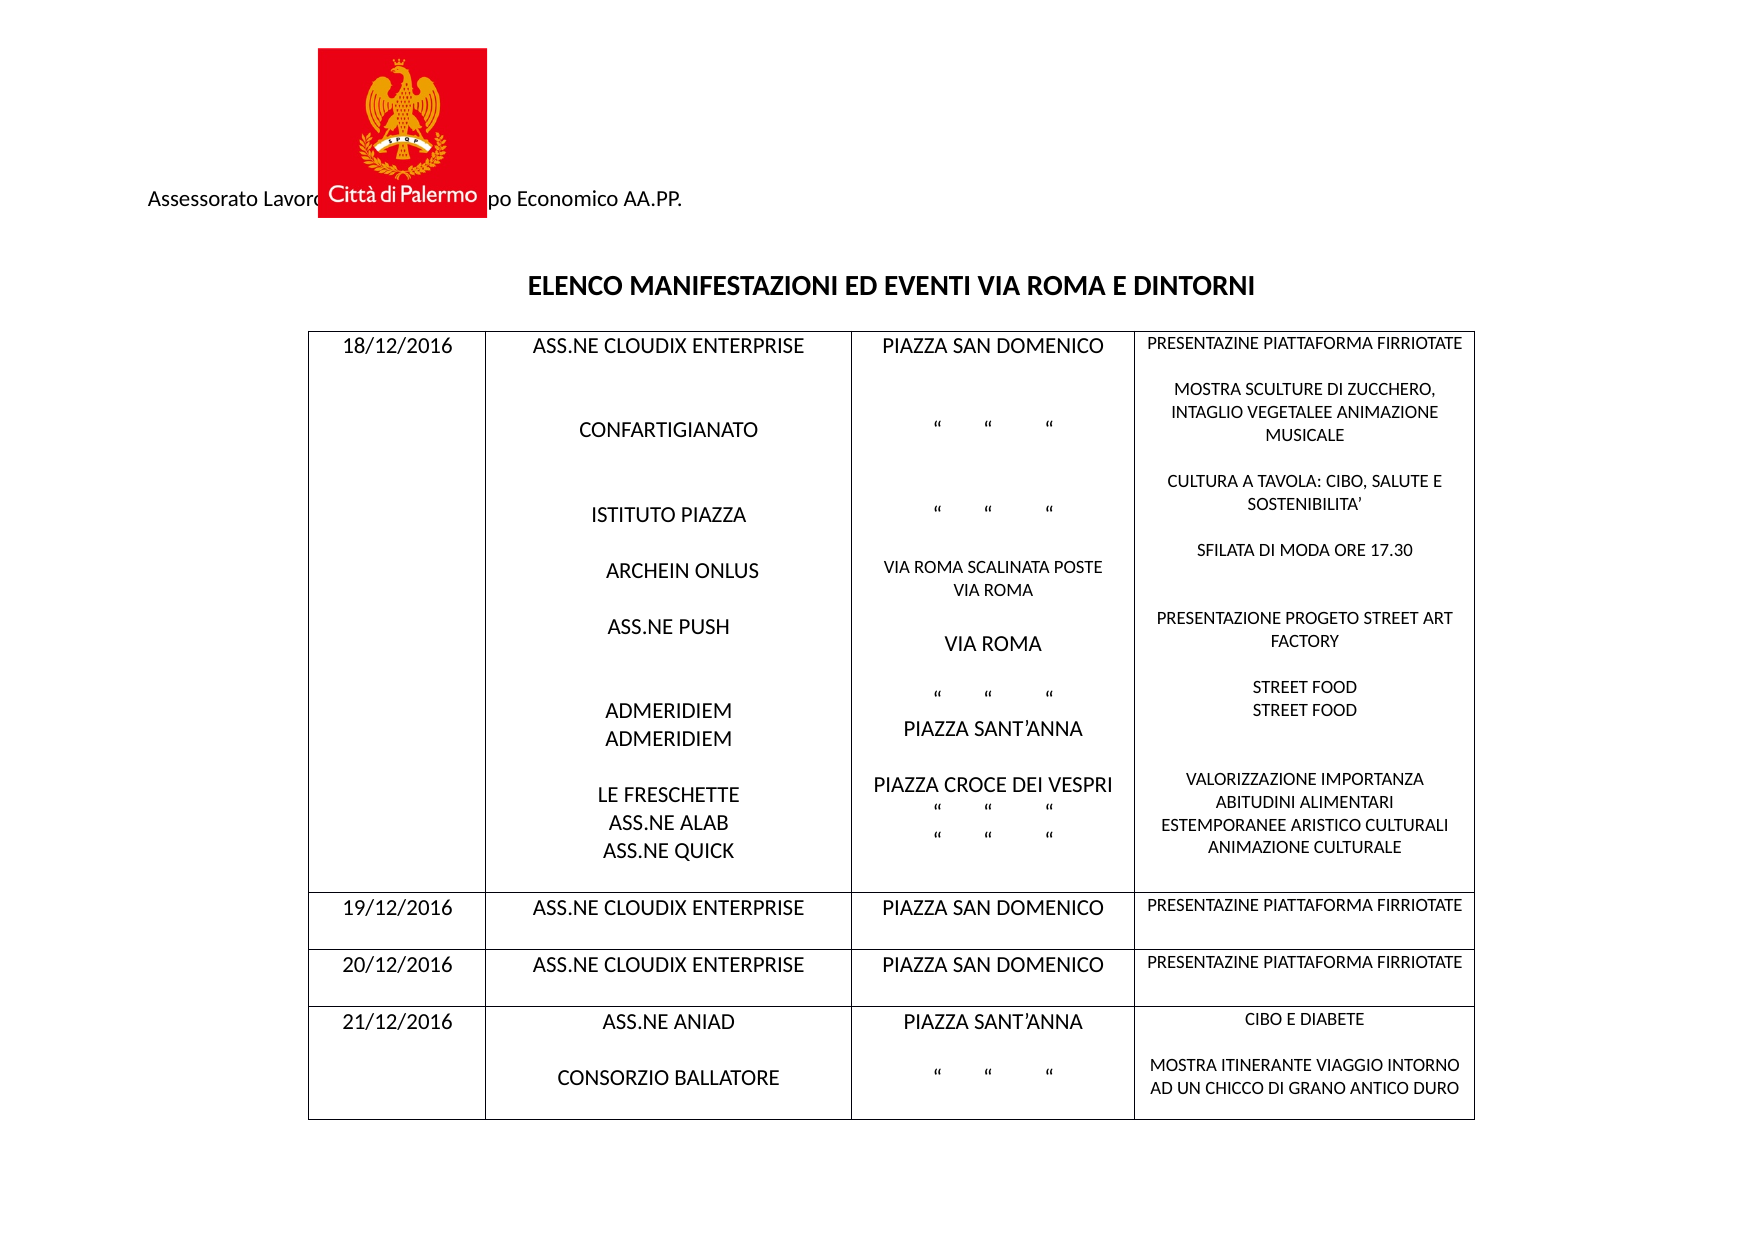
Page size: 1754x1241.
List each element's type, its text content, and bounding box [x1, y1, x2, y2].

table_cell PRESENTAZINE PIATTAFORMA FIRRIOTATE [1135, 893, 1474, 949]
picture [317, 48, 488, 218]
table_cell PIAZZA SAN DOMENICO [852, 950, 1134, 1006]
table_cell 18/12/2016 [309, 332, 485, 892]
table_cell PIAZZA SAN DOMENICO “ “ “ “ “ “ VIA ROMA SCALINATA POSTE VIA ROMA VIA ROMA “ “ “ PIAZZA SANT’ANNA PIAZZA CROCE DEI VESPRI “ “ “ “ “ “ [852, 332, 1134, 892]
table_cell ASS.NE CLOUDIX ENTERPRISE [486, 950, 851, 1006]
table_cell PRESENTAZINE PIATTAFORMA FIRRIOTATE MOSTRA SCULTURE DI ZUCCHERO, INTAGLIO VEGETALEE ANIMAZIONE MUSICALE CULTURA A TAVOLA: CIBO, SALUTE E SOSTENIBILITA’ SFILATA DI MODA ORE 17.30 PRESENTAZIONE PROGETO STREET ART FACTORY STREET FOOD STREET FOOD VALORIZZAZIONE IMPORTANZA ABITUDINI ALIMENTARI ESTEMPORANEE ARISTICO CULTURALI ANIMAZIONE CULTURALE [1135, 332, 1474, 892]
table_cell 20/12/2016 [309, 950, 485, 1006]
table_cell CIBO E DIABETE MOSTRA ITINERANTE VIAGGIO INTORNO AD UN CHICCO DI GRANO ANTICO DURO [1135, 1007, 1474, 1119]
table_cell 19/12/2016 [309, 893, 485, 949]
table_cell ASS.NE CLOUDIX ENTERPRISE CONFARTIGIANATO ISTITUTO PIAZZA ARCHEIN ONLUS ASS.NE PUSH ADMERIDIEM ADMERIDIEM LE FRESCHETTE ASS.NE ALAB ASS.NE QUICK [486, 332, 851, 892]
table_cell PRESENTAZINE PIATTAFORMA FIRRIOTATE [1135, 950, 1474, 1006]
table_cell 21/12/2016 [309, 1007, 485, 1119]
table_cell ASS.NE ANIAD CONSORZIO BALLATORE [486, 1007, 851, 1119]
table_cell PIAZZA SANT’ANNA “ “ “ [852, 1007, 1134, 1119]
table_cell PIAZZA SAN DOMENICO [852, 893, 1134, 949]
table_cell ASS.NE CLOUDIX ENTERPRISE [486, 893, 851, 949]
